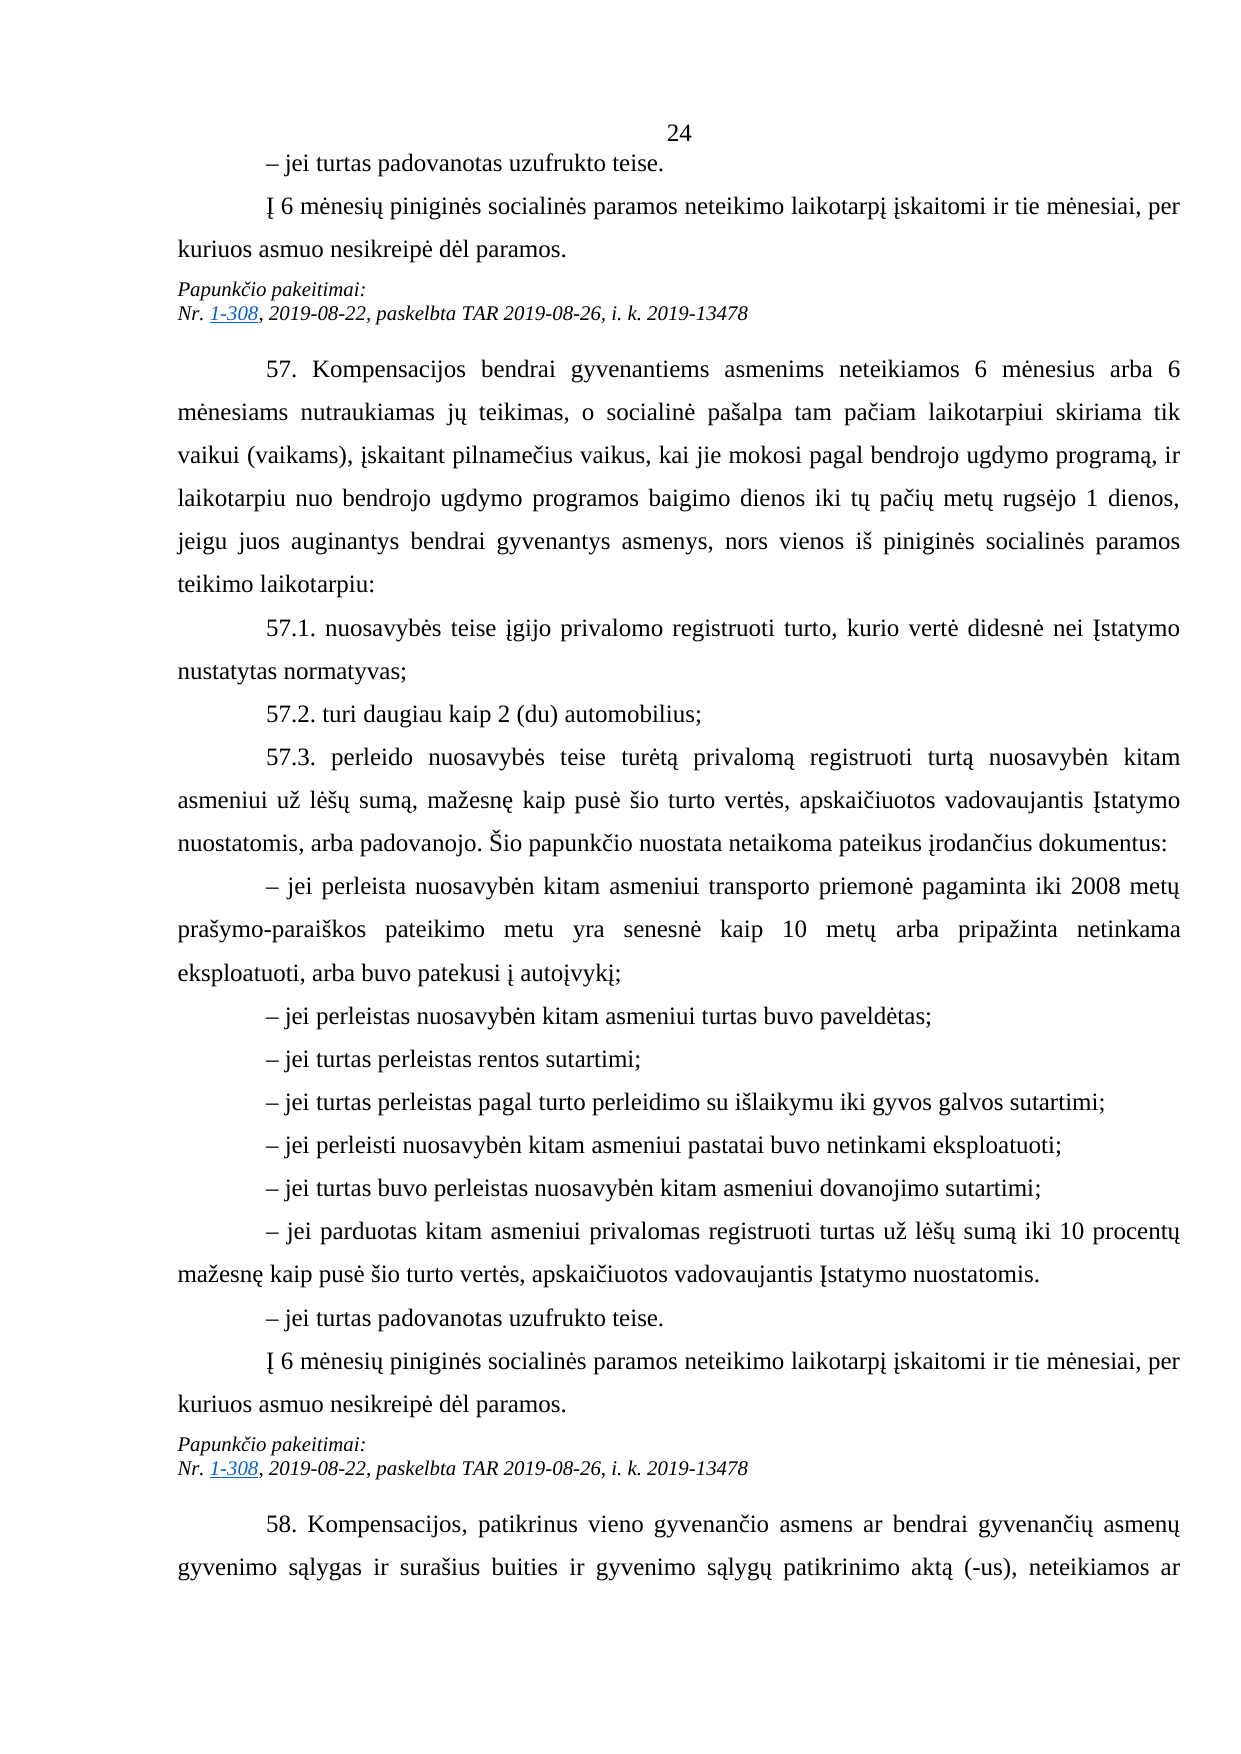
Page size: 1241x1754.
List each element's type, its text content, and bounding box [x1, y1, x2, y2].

text Į 6 mėnesių piniginės socialinės paramos neteikimo laikotarpį įskaitomi ir tie mėnesiai, per kuriuos asmuo nesikreipė dėl paramos. [177, 191, 1181, 263]
text Papunkčio pakeitimai: [177, 277, 1181, 301]
text 57.2. turi daugiau kaip 2 (du) automobilius; [177, 699, 1181, 728]
text – jei parduotas kitam asmeniui privalomas registruoti turtas už lėšų sumą iki 10 procentų mažesnę kaip pusė šio turto vertės, apskaičiuotos vadovaujantis Įstatymo nuostatomis. [177, 1216, 1181, 1288]
text – jei turtas buvo perleistas nuosavybėn kitam asmeniui dovanojimo sutartimi; [177, 1173, 1181, 1202]
text 57. Kompensacijos bendrai gyvenantiems asmenims neteikiamos 6 mėnesius arba 6 mėnesiams nutraukiamas jų teikimas, o socialinė pašalpa tam pačiam laikotarpiui skiriama tik vaikui (vaikams), įskaitant pilnamečius vaikus, kai jie mokosi pagal bendrojo ugdymo programą, ir laikotarpiu nuo bendrojo ugdymo programos baigimo dienos iki tų pačių metų rugsėjo 1 dienos, jeigu juos auginantys bendrai gyvenantys asmenys, nors vienos iš piniginės socialinės paramos teikimo laikotarpiu: [177, 354, 1181, 598]
text – jei turtas perleistas rentos sutartimi; [177, 1044, 1181, 1073]
text Į 6 mėnesių piniginės socialinės paramos neteikimo laikotarpį įskaitomi ir tie mėnesiai, per kuriuos asmuo nesikreipė dėl paramos. [177, 1346, 1181, 1418]
text – jei perleisti nuosavybėn kitam asmeniui pastatai buvo netinkami eksploatuoti; [177, 1130, 1181, 1159]
text Papunkčio pakeitimai: [177, 1432, 1181, 1456]
text – jei perleista nuosavybėn kitam asmeniui transporto priemonė pagaminta iki 2008 metų prašymo-paraiškos pateikimo metu yra senesnė kaip 10 metų arba pripažinta netinkama eksploatuoti, arba buvo patekusi į autoįvykį; [177, 871, 1181, 986]
text – jei perleistas nuosavybėn kitam asmeniui turtas buvo paveldėtas; [177, 1001, 1181, 1029]
text 58. Kompensacijos, patikrinus vieno gyvenančio asmens ar bendrai gyvenančių asmenų gyvenimo sąlygas ir surašius buities ir gyvenimo sąlygų patikrinimo aktą (-us), neteikiamos ar [177, 1509, 1181, 1581]
text Nr. 1-308, 2019-08-22, paskelbta TAR 2019-08-26, i. k. 2019-13478 [177, 301, 1181, 325]
text 57.3. perleido nuosavybės teise turėtą privalomą registruoti turtą nuosavybėn kitam asmeniui už lėšų sumą, mažesnę kaip pusė šio turto vertės, apskaičiuotos vadovaujantis Įstatymo nuostatomis, arba padovanojo. Šio papunkčio nuostata netaikoma pateikus įrodančius dokumentus: [177, 742, 1181, 857]
text – jei turtas padovanotas uzufrukto teise. [177, 1303, 1181, 1331]
text Nr. 1-308, 2019-08-22, paskelbta TAR 2019-08-26, i. k. 2019-13478 [177, 1456, 1181, 1480]
text – jei turtas padovanotas uzufrukto teise. [177, 148, 1181, 176]
text 57.1. nuosavybės teise įgijo privalomo registruoti turto, kurio vertė didesnė nei Įstatymo nustatytas normatyvas; [177, 613, 1181, 684]
text – jei turtas perleistas pagal turto perleidimo su išlaikymu iki gyvos galvos sutartimi; [177, 1087, 1181, 1116]
